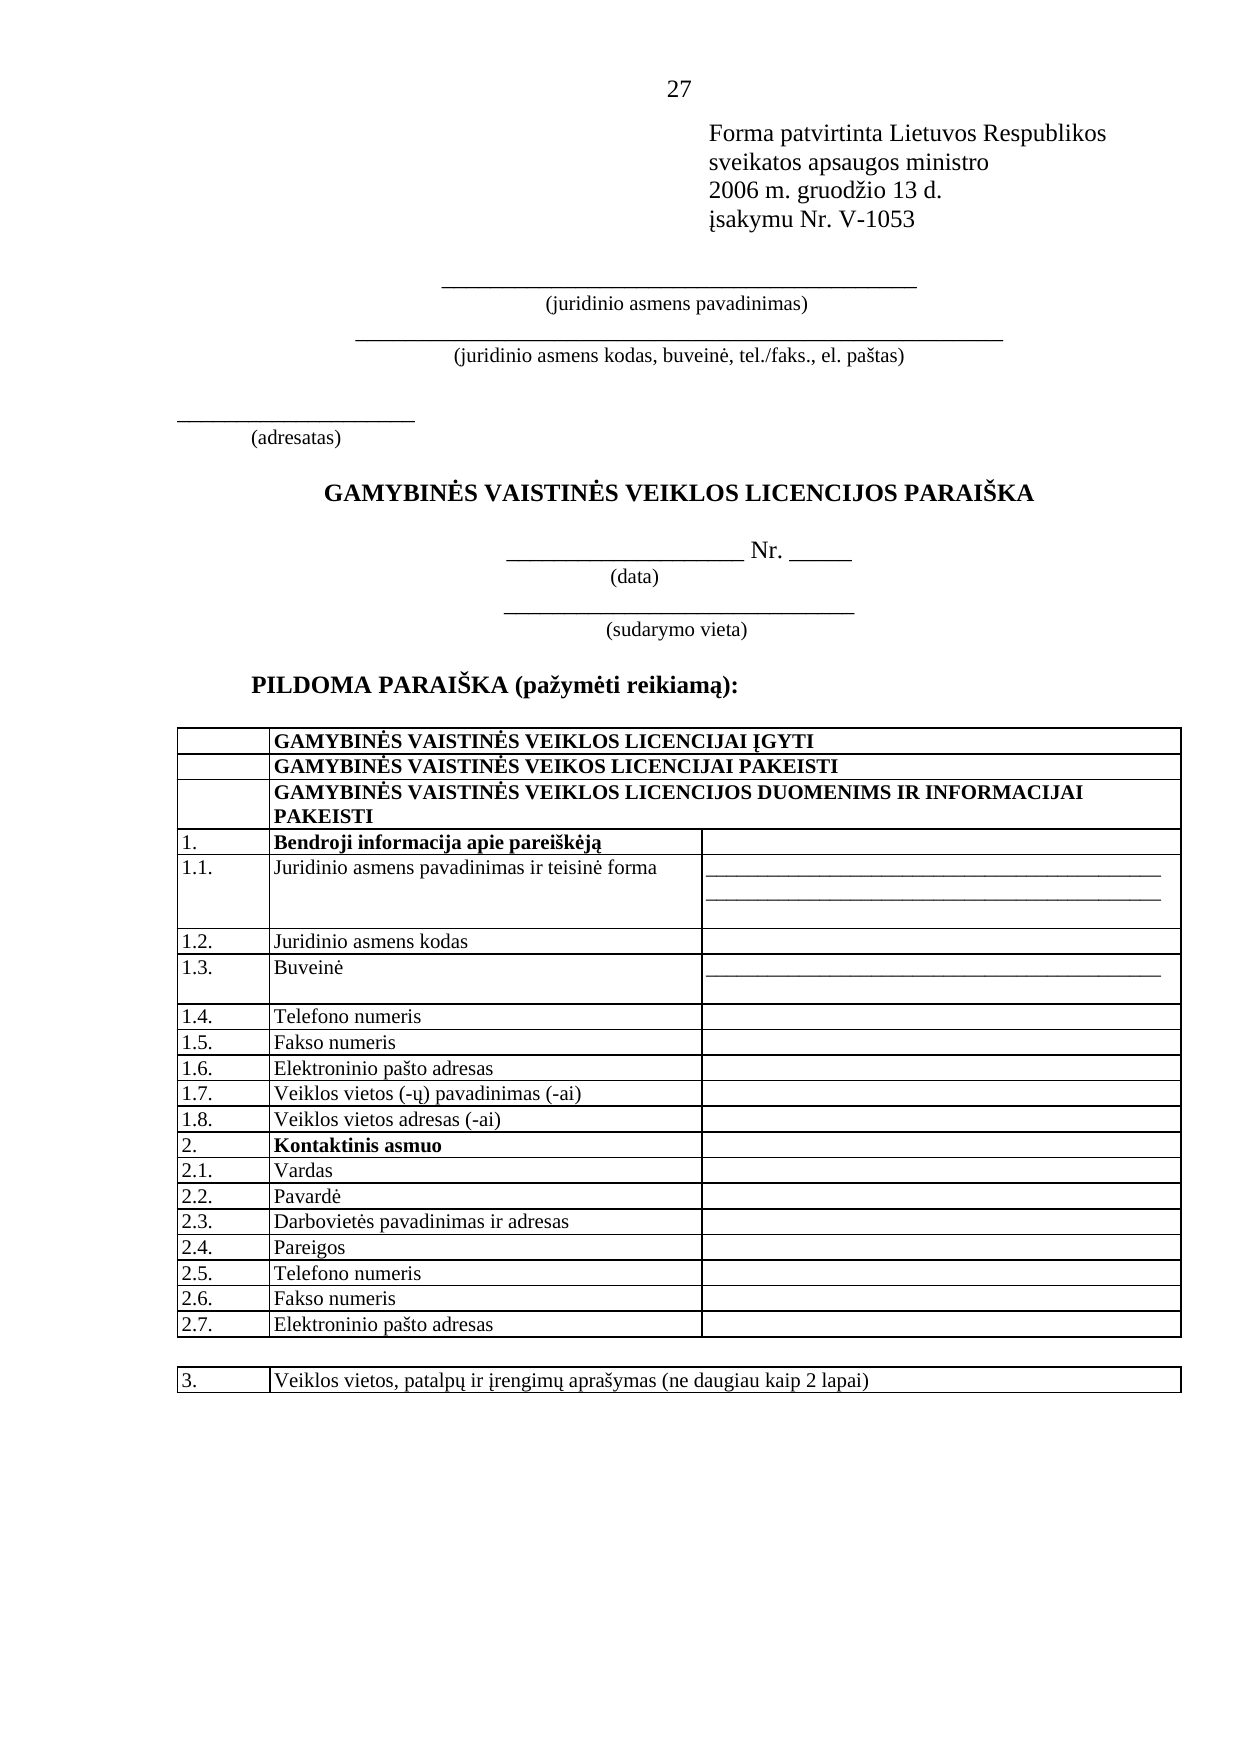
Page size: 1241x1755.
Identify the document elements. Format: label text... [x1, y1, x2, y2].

table_cell 2.5. [265, 1261, 269, 1285]
table_cell Juridinio asmens pavadinimas ir teisinė forma [270, 855, 701, 927]
table_cell 1.6. [265, 1056, 269, 1080]
table_cell 1. [265, 830, 269, 854]
table_cell 2.2. [265, 1184, 269, 1208]
text įsakymu Nr. V-1053 [177, 204, 1181, 233]
table_cell 2.3. [265, 1210, 269, 1233]
table_cell 1.2. [265, 929, 269, 953]
text (data) [177, 564, 1181, 588]
text (sudarymo vieta) [177, 617, 1181, 641]
table_cell Buveinė [270, 955, 701, 1003]
table_cell 1.5. [265, 1030, 269, 1054]
text Nr. _____ [177, 535, 1181, 564]
text (juridinio asmens kodas, buveinė, tel./faks., el. paštas) [177, 343, 1181, 367]
table_cell 1.3. [178, 955, 269, 1003]
text PILDOMA PARAIŠKA (pažymėti reikiamą): [177, 670, 925, 698]
table_cell 2.4. [265, 1235, 269, 1259]
table_cell 1.4. [265, 1005, 269, 1028]
text GAMYBINĖS VAISTINĖS VEIKLOS LICENCIJOS PARAIŠKA [177, 478, 1181, 507]
table_cell 2. [265, 1133, 269, 1157]
table_cell 1.8. [265, 1107, 269, 1131]
text 2006 m. gruodžio 13 d. [177, 176, 1181, 204]
table_cell 1.7. [265, 1081, 269, 1105]
table_cell 2.6. [265, 1286, 269, 1310]
table_cell 2.7. [265, 1312, 269, 1336]
text (juridinio asmens pavadinimas) [177, 291, 1181, 315]
table_cell 2.1. [265, 1158, 269, 1182]
table_header [265, 729, 269, 753]
table_cell [178, 780, 269, 828]
text Forma patvirtinta Lietuvos Respublikos [709, 118, 1181, 147]
text (adresatas) [177, 425, 1181, 449]
table_cell [265, 755, 269, 778]
text sveikatos apsaugos ministro [177, 147, 1181, 176]
table_cell 1.1. [178, 855, 269, 927]
